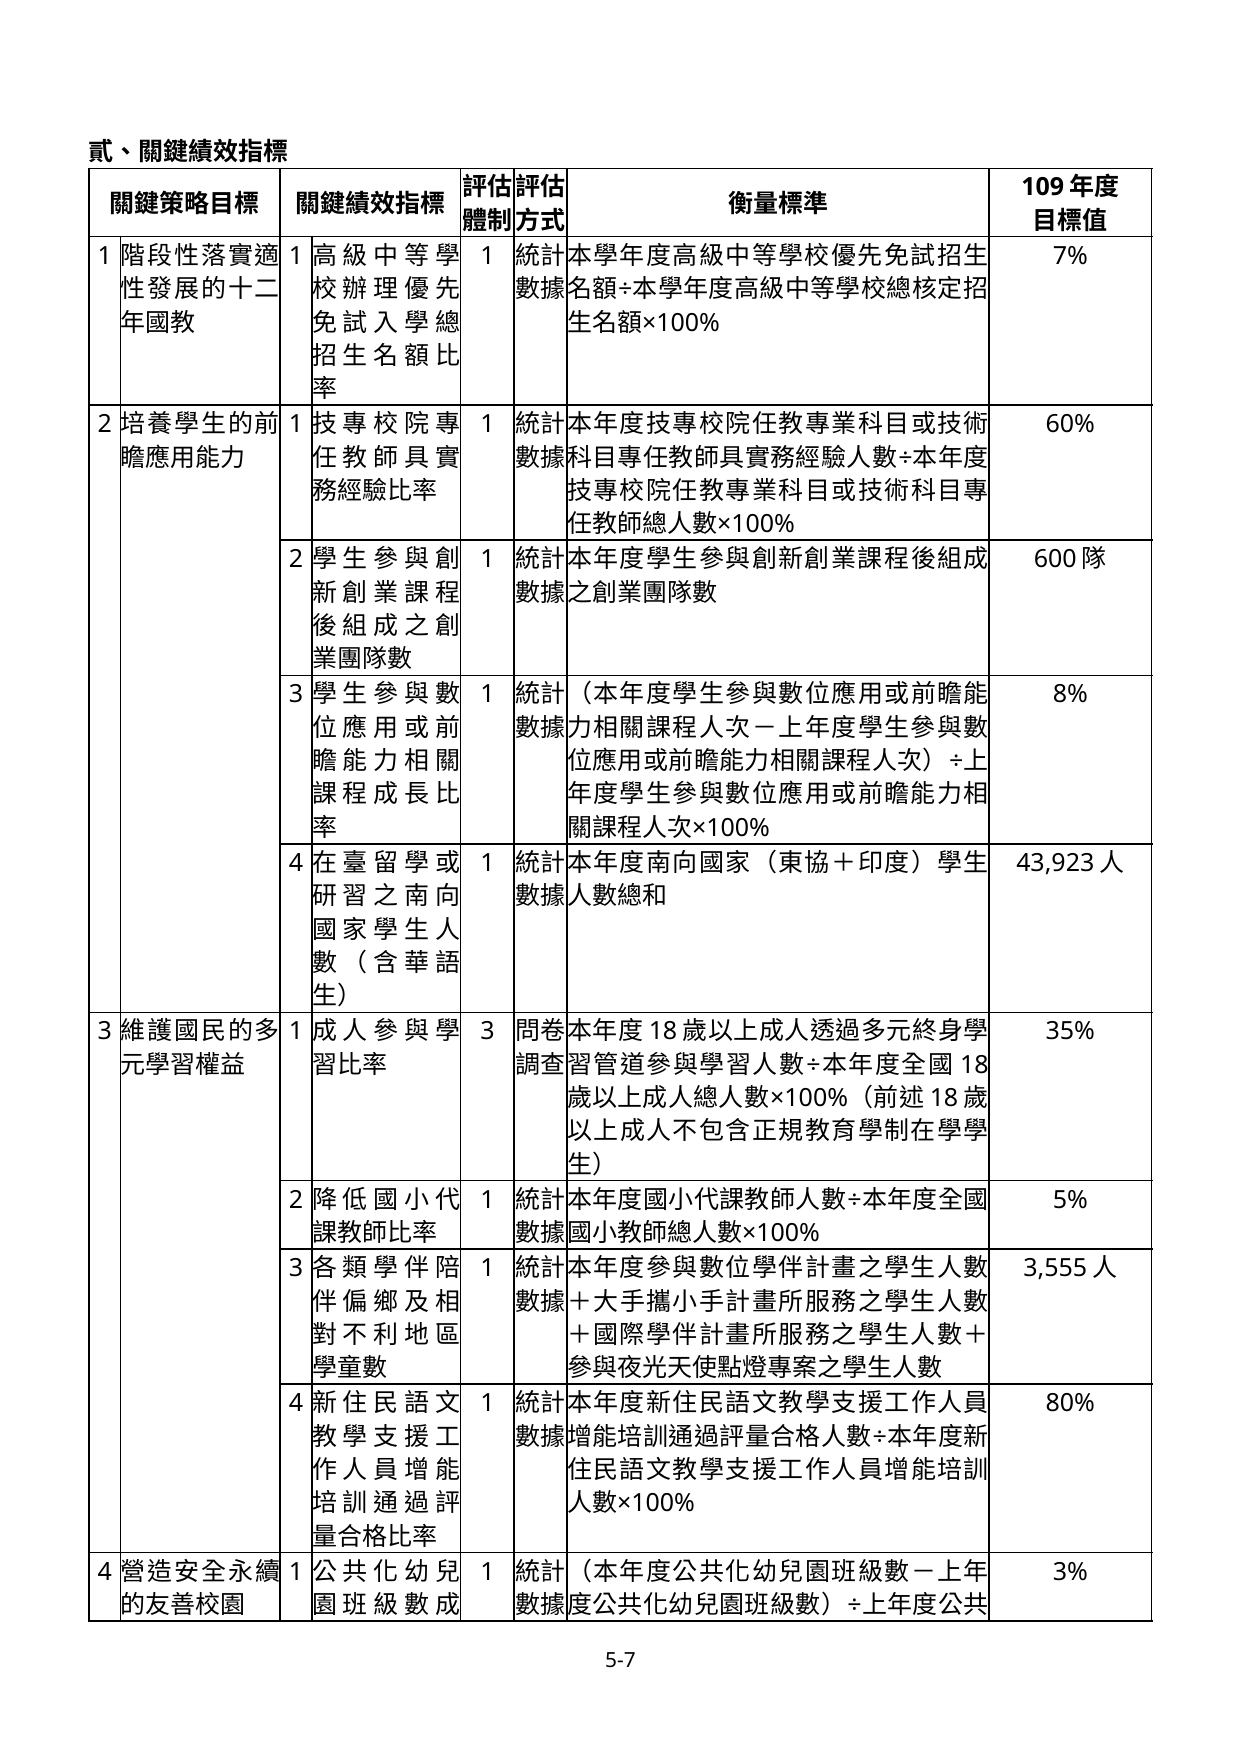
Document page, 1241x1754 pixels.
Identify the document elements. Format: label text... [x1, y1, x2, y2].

table_cell 統計數據 [515, 1385, 566, 1552]
table_cell 1 [461, 676, 513, 843]
table_cell 1 [461, 406, 513, 539]
table_cell 新住民語文教學支援工作人員增能培訓通過評量合格比率 [313, 1385, 460, 1552]
table_cell 1 [281, 1013, 311, 1180]
table_cell 本年度18歲以上成人透過多元終身學習管道參與學習人數÷本年度全國18歲以上成人總人數×100%（前述18歲以上成人不包含正規教育學制在學學生） [568, 1013, 988, 1180]
table_cell 各類學伴陪伴偏鄉及相對不利地區學童數 [313, 1250, 460, 1383]
text 貳、關鍵績效指標 [89, 134, 1152, 167]
table_cell 學生參與數位應用或前瞻能力相關課程成長比率 [313, 676, 460, 843]
table_cell 1 [281, 406, 311, 539]
table_cell 1 [461, 1250, 513, 1383]
table_cell 統計數據 [515, 676, 566, 843]
table_cell 1 [461, 237, 513, 404]
table_cell 3% [990, 1553, 1151, 1620]
table_header 衡量標準 [568, 169, 988, 236]
table_cell 4 [281, 845, 311, 1011]
table_cell 3 [281, 1250, 311, 1383]
table_cell 學生參與創新創業課程後組成之創業團隊數 [313, 541, 460, 674]
table_cell 3 [461, 1013, 513, 1180]
table_cell 在臺留學或研習之南向國家學生人數（含華語生） [313, 845, 460, 1011]
table_cell 4 [281, 1385, 311, 1552]
table_header 109年度 目標值 [990, 169, 1151, 236]
table_cell 1 [281, 1553, 311, 1620]
table_cell 60% [990, 406, 1151, 539]
table_cell 2 [281, 541, 311, 674]
table_cell 統計數據 [515, 845, 566, 1011]
table_cell 統計數據 [515, 237, 566, 404]
table_cell 3,555人 [990, 1250, 1151, 1383]
table_cell 統計數據 [515, 541, 566, 674]
table_cell 7% [990, 237, 1151, 404]
table_header 評估體制 [461, 169, 513, 236]
table_cell 1 [281, 237, 311, 404]
table_cell 4 [90, 1553, 120, 1620]
table_cell 5% [990, 1181, 1151, 1248]
table_cell 降低國小代課教師比率 [313, 1181, 460, 1248]
table_cell 營造安全永續的友善校園 [121, 1553, 279, 1620]
table_cell 1 [461, 1553, 513, 1620]
table_cell 統計數據 [515, 1250, 566, 1383]
table_cell 本學年度高級中等學校優先免試招生名額÷本學年度高級中等學校總核定招生名額×100% [568, 237, 988, 404]
table_cell （本年度學生參與數位應用或前瞻能力相關課程人次－上年度學生參與數位應用或前瞻能力相關課程人次）÷上年度學生參與數位應用或前瞻能力相關課程人次×100% [568, 676, 988, 843]
table_cell 2 [281, 1181, 311, 1248]
table_cell 1 [461, 845, 513, 1011]
table_cell 43,923人 [990, 845, 1151, 1011]
table_cell 統計數據 [515, 1553, 566, 1620]
table_cell 高級中等學校辦理優先免試入學總招生名額比率 [313, 237, 460, 404]
table_cell 本年度參與數位學伴計畫之學生人數＋大手攜小手計畫所服務之學生人數＋國際學伴計畫所服務之學生人數＋參與夜光天使點燈專案之學生人數 [568, 1250, 988, 1383]
table_cell 問卷調查 [515, 1013, 566, 1180]
table_cell 成人參與學習比率 [313, 1013, 460, 1180]
table_cell 本年度技專校院任教專業科目或技術科目專任教師具實務經驗人數÷本年度技專校院任教專業科目或技術科目專任教師總人數×100% [568, 406, 988, 539]
table_cell 600隊 [990, 541, 1151, 674]
table_header 評估方式 [515, 169, 566, 236]
table_header 關鍵策略目標 [90, 169, 279, 236]
table_cell 本年度新住民語文教學支援工作人員增能培訓通過評量合格人數÷本年度新住民語文教學支援工作人員增能培訓人數×100% [568, 1385, 988, 1552]
table_cell 本年度學生參與創新創業課程後組成之創業團隊數 [568, 541, 988, 674]
table_cell 3 [281, 676, 311, 843]
table_header 關鍵績效指標 [281, 169, 460, 236]
table_cell 3 [90, 1013, 120, 1552]
table_cell 統計數據 [515, 406, 566, 539]
table_cell 35% [990, 1013, 1151, 1180]
table_cell 80% [990, 1385, 1151, 1552]
table_cell 1 [90, 237, 120, 404]
table_cell 1 [461, 1385, 513, 1552]
table_cell 統計數據 [515, 1181, 566, 1248]
table_cell 公共化幼兒園班級數成 [313, 1553, 460, 1620]
table_cell （本年度公共化幼兒園班級數－上年度公共化幼兒園班級數）÷上年度公共 [568, 1553, 988, 1620]
table_cell 維護國民的多元學習權益 [121, 1013, 279, 1552]
table_cell 8% [990, 676, 1151, 843]
table_cell 1 [461, 541, 513, 674]
table_cell 本年度南向國家（東協＋印度）學生人數總和 [568, 845, 988, 1011]
table_cell 本年度國小代課教師人數÷本年度全國國小教師總人數×100% [568, 1181, 988, 1248]
table_cell 1 [461, 1181, 513, 1248]
table_cell 培養學生的前瞻應用能力 [121, 406, 279, 1011]
table_cell 階段性落實適性發展的十二年國教 [121, 237, 279, 404]
table_cell 技專校院專任教師具實務經驗比率 [313, 406, 460, 539]
table_cell 2 [90, 406, 120, 1011]
